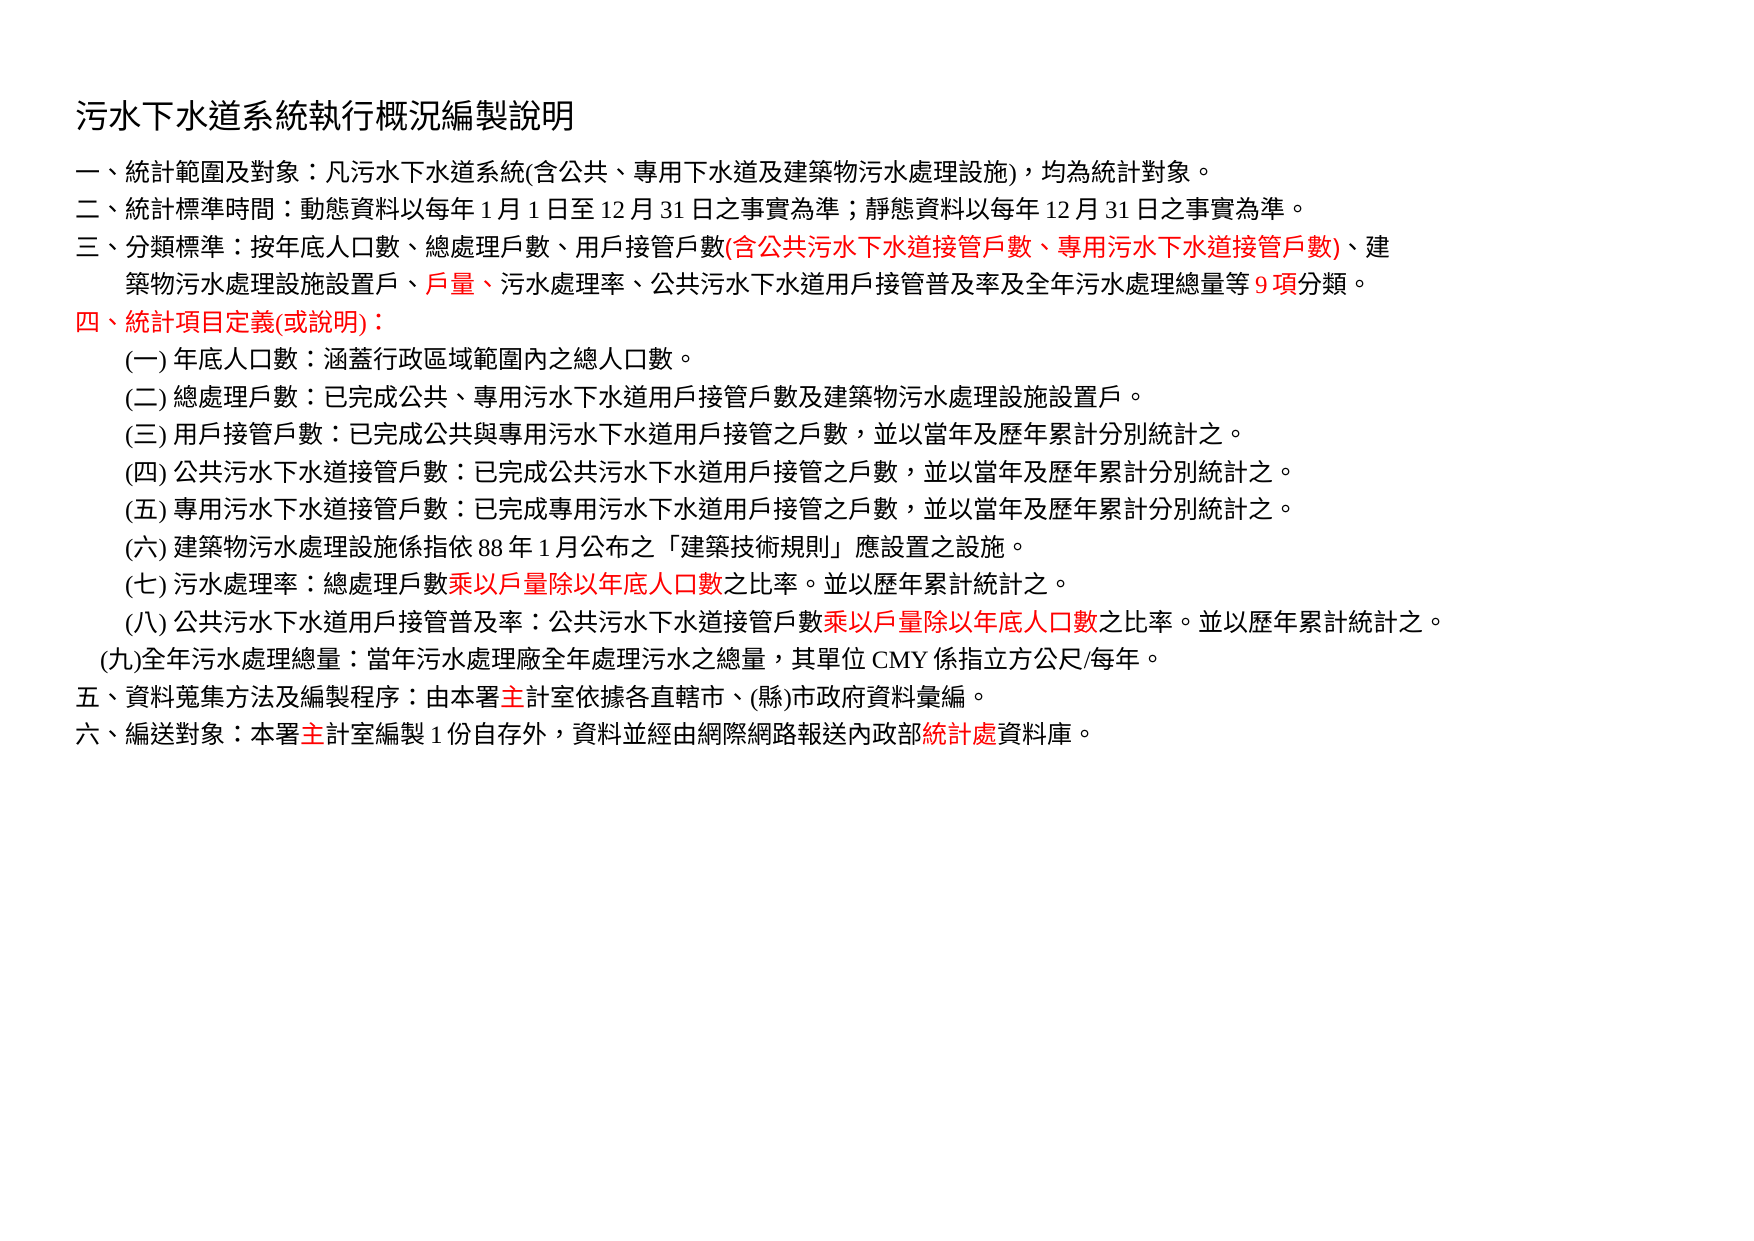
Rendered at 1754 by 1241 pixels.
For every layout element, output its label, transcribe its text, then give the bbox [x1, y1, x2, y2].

text (五) 專用污水下水道接管戶數：已完成專用污水下水道用戶接管之戶數，並以當年及歷年累計分別統計之。 [75, 489, 1679, 526]
text 六、編送對象：本署主計室編製1份自存外，資料並經由網際網路報送內政部統計處資料庫。 [75, 714, 1679, 751]
text 污水下水道系統執行概況編製說明 [75, 76, 1679, 151]
text 二、統計標準時間：動態資料以每年1月1日至12月31日之事實為準；靜態資料以每年12月31日之事實為準。 [75, 189, 1679, 226]
text (一) 年底人口數：涵蓋行政區域範圍內之總人口數。 [75, 339, 1679, 376]
text (八) 公共污水下水道用戶接管普及率：公共污水下水道接管戶數乘以戶量除以年底人口數之比率。並以歷年累計統計之。 [75, 601, 1679, 639]
text (二) 總處理戶數：已完成公共、專用污水下水道用戶接管戶數及建築物污水處理設施設置戶。 [75, 376, 1679, 414]
text 五、資料蒐集方法及編製程序：由本署主計室依據各直轄市、(縣)市政府資料彙編。 [75, 676, 1679, 714]
text 三、分類標準：按年底人口數、總處理戶數、用戶接管戶數(含公共污水下水道接管戶數、專用污水下水道接管戶數)、建 [75, 226, 1679, 264]
text (六) 建築物污水處理設施係指依88年1月公布之「建築技術規則」應設置之設施。 [75, 526, 1679, 564]
text (四) 公共污水下水道接管戶數：已完成公共污水下水道用戶接管之戶數，並以當年及歷年累計分別統計之。 [75, 451, 1679, 489]
text 四、統計項目定義(或說明)： [75, 301, 1679, 339]
text 築物污水處理設施設置戶、戶量、污水處理率、公共污水下水道用戶接管普及率及全年污水處理總量等9項分類。 [75, 264, 1679, 301]
text 一、統計範圍及對象：凡污水下水道系統(含公共、專用下水道及建築物污水處理設施)，均為統計對象。 [75, 151, 1679, 189]
text (九)全年污水處理總量：當年污水處理廠全年處理污水之總量，其單位CMY係指立方公尺/每年。 [75, 639, 1679, 676]
text (七) 污水處理率：總處理戶數乘以戶量除以年底人口數之比率。並以歷年累計統計之。 [75, 564, 1679, 601]
text (三) 用戶接管戶數：已完成公共與專用污水下水道用戶接管之戶數，並以當年及歷年累計分別統計之。 [75, 414, 1679, 451]
